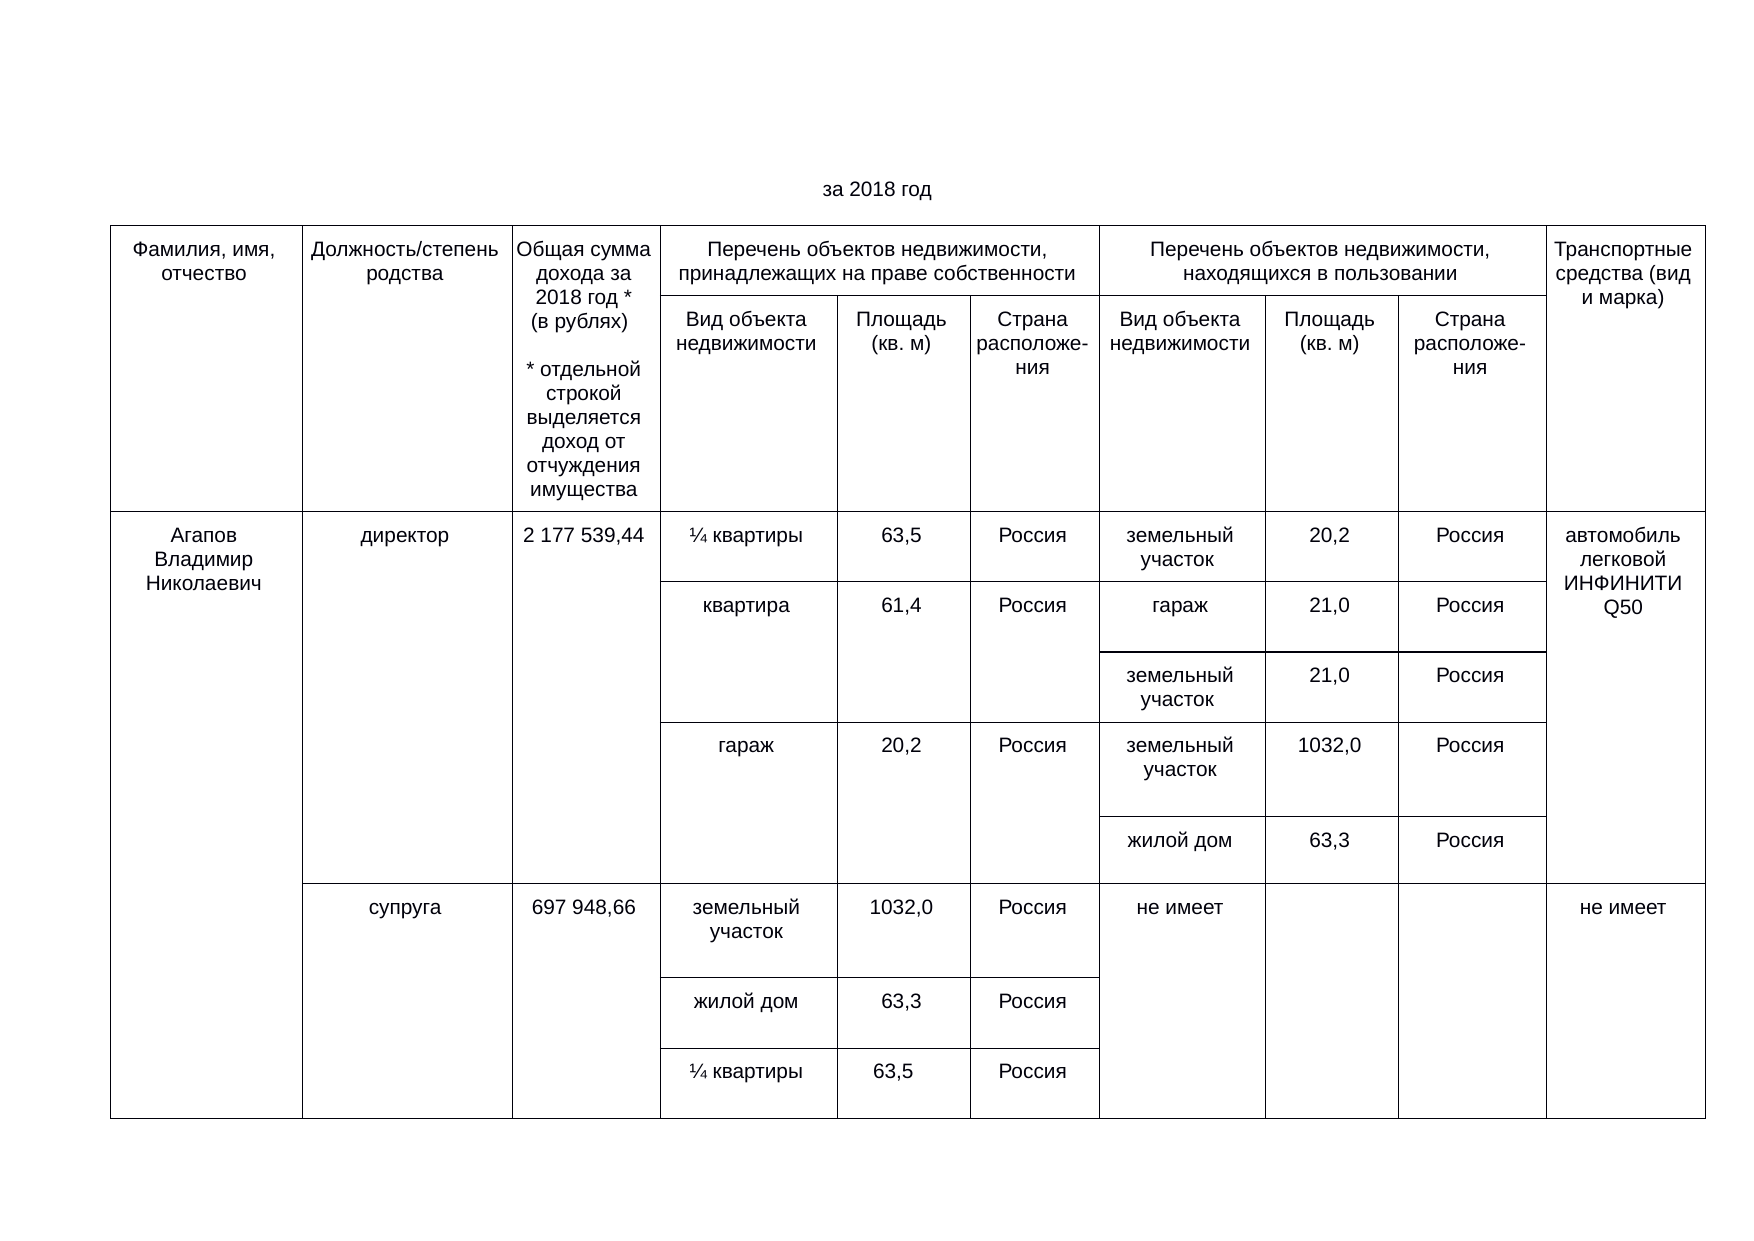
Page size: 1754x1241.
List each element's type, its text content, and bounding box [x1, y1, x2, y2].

table_cell автомобиль легковой ИНФИНИТИ Q50 [1547, 512, 1705, 883]
table_cell земельный участок [1100, 723, 1265, 816]
table_cell 61,4 [838, 582, 970, 722]
table_cell жилой дом [661, 978, 837, 1047]
table_cell [1266, 884, 1398, 1118]
table_cell 21,0 [1266, 653, 1398, 722]
table_cell Вид объекта недвижимости [1100, 296, 1265, 511]
table_cell гараж [1100, 582, 1265, 651]
table_cell 63,5 [838, 512, 970, 581]
table_cell 20,2 [838, 723, 970, 883]
table_cell Россия [971, 978, 1099, 1047]
table_cell жилой дом [1100, 817, 1265, 883]
table_cell Россия [1399, 723, 1546, 816]
text за 2018 год [118, 177, 1636, 201]
table_cell Россия [971, 723, 1099, 883]
table_cell Площадь (кв. м) [838, 296, 970, 511]
table_cell квартира [661, 582, 837, 722]
table_cell Россия [1399, 817, 1546, 883]
table_cell 63,3 [838, 978, 970, 1047]
table_cell 21,0 [1266, 582, 1398, 651]
table_cell гараж [661, 723, 837, 883]
table_cell не имеет [1547, 884, 1705, 1118]
table_cell 697 948,66 [513, 884, 660, 1118]
table_cell Россия [971, 512, 1099, 581]
table_cell Страна расположе-ния [1399, 296, 1546, 511]
table_cell Россия [971, 1049, 1099, 1118]
table_cell ¼ квартиры [661, 1049, 837, 1118]
table_cell Площадь (кв. м) [1266, 296, 1398, 511]
table_cell 2 177 539,44 [513, 512, 660, 883]
table_header Перечень объектов недвижимости, находящихся в пользовании [1100, 226, 1546, 295]
table_header Фамилия, имя, отчество [111, 226, 302, 511]
table_cell 1032,0 [1266, 723, 1398, 816]
table_header Общая сумма дохода за 2018 год * (в рублях) * отдельной строкой выделяется доход от отчуждения имущества [513, 226, 660, 511]
table_cell Россия [1399, 653, 1546, 722]
table_header Должность/степень родства [303, 226, 512, 511]
table_cell Страна расположе-ния [971, 296, 1099, 511]
table_cell Россия [971, 582, 1099, 722]
table_cell Россия [1399, 582, 1546, 651]
table_header Транспортные средства (вид и марка) [1547, 226, 1705, 511]
table_cell Агапов Владимир Николаевич [111, 512, 302, 1118]
table_cell ¼ квартиры [661, 512, 837, 581]
table_cell земельный участок [661, 884, 837, 977]
table_cell 20,2 [1266, 512, 1398, 581]
table_cell Вид объекта недвижимости [661, 296, 837, 511]
table_cell супруга [303, 884, 512, 1118]
table_cell 63,3 [1266, 817, 1398, 883]
table_cell не имеет [1100, 884, 1265, 1118]
table_header Перечень объектов недвижимости, принадлежащих на праве собственности [661, 226, 1099, 295]
table_cell директор [303, 512, 512, 883]
table_cell земельный участок [1100, 653, 1265, 722]
table_cell Россия [1399, 512, 1546, 581]
table_cell земельный участок [1100, 512, 1265, 581]
table_cell 1032,0 [838, 884, 970, 977]
table_cell [1399, 884, 1546, 1118]
table_cell 63,5 [838, 1049, 970, 1118]
table_cell Россия [971, 884, 1099, 977]
